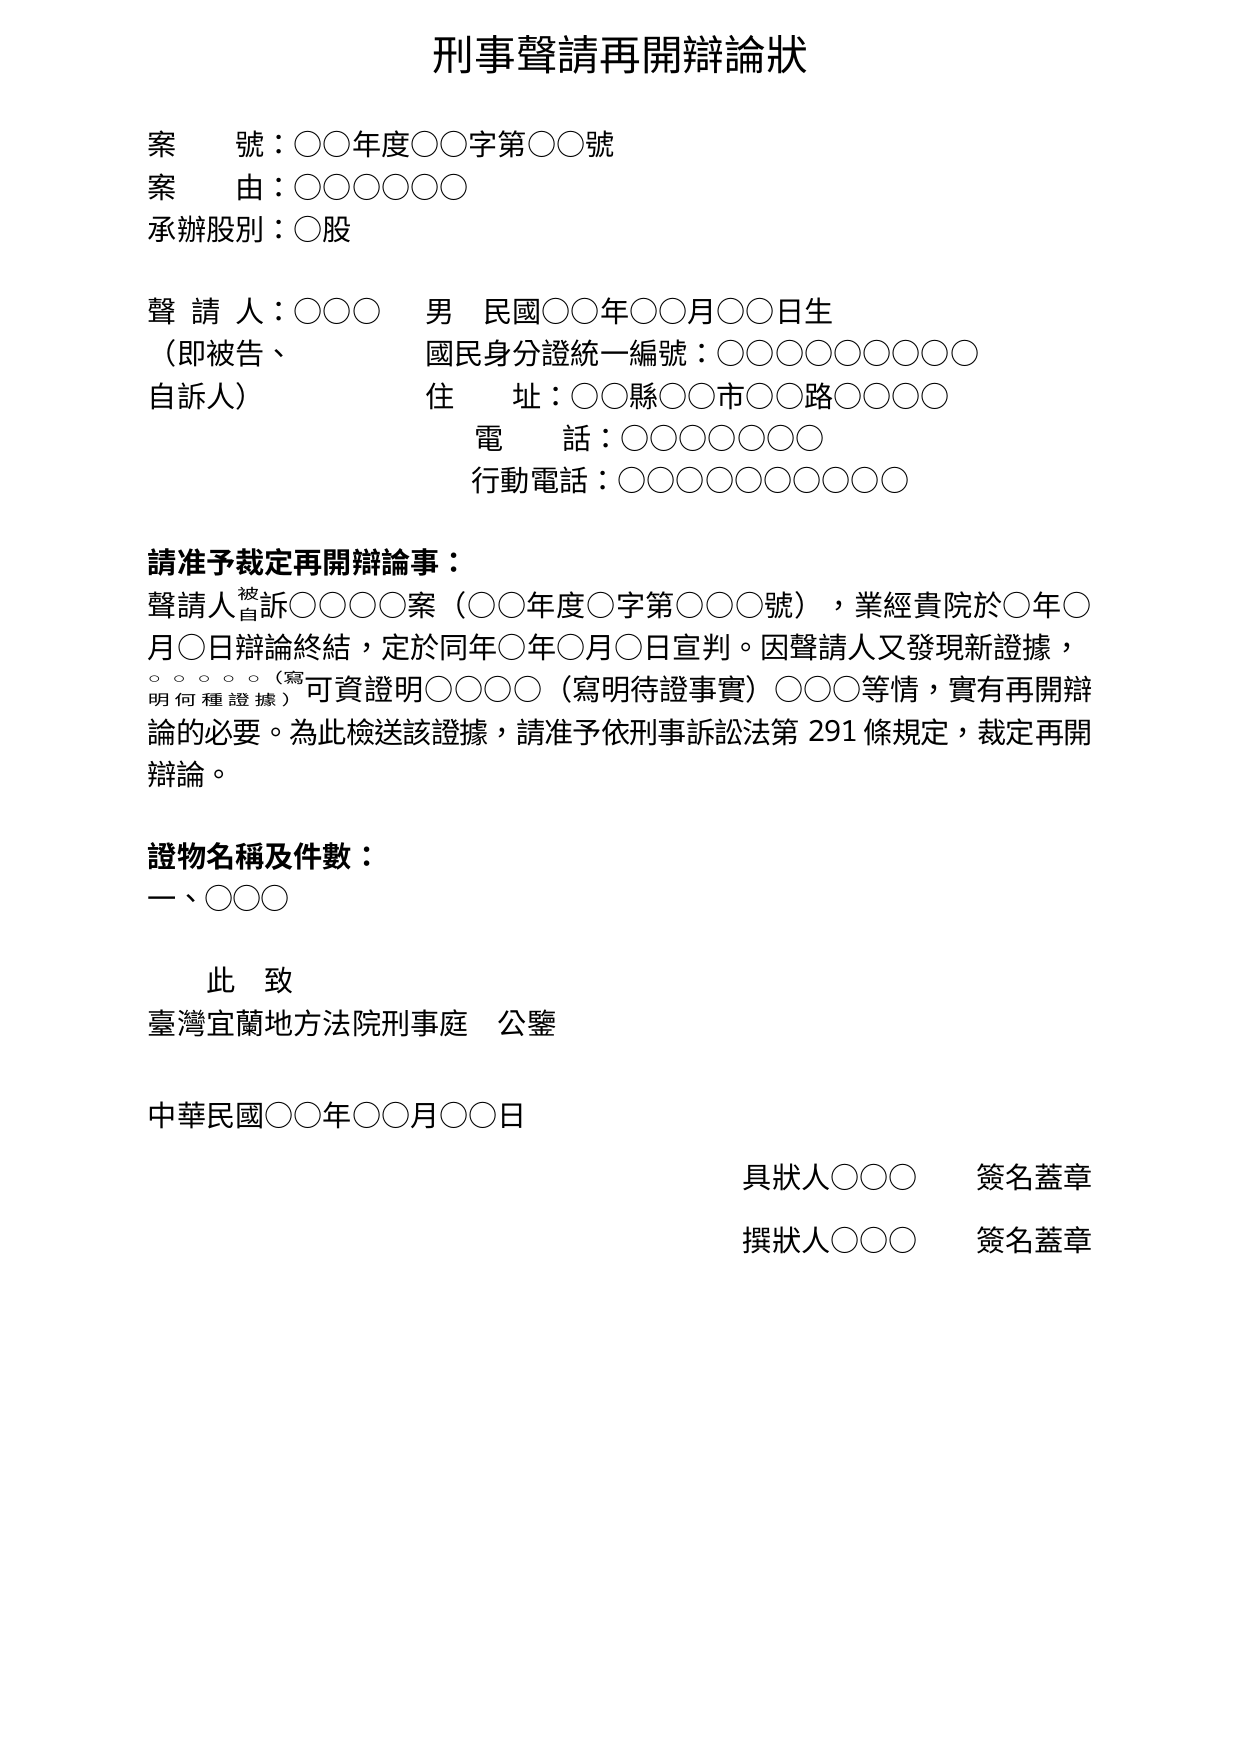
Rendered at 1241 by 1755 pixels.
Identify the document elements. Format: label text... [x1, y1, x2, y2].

text ○ ○ ○ ○ ○（寫明何種證據）可資證明○○○○（寫明待證事實）○○○等情，實有再開辯論的必要。為此檢送該證據，請准予依刑事訴訟法第291條規定，裁定再開辯論。 [148, 667, 1093, 794]
text 證物名稱及件數： [148, 834, 1093, 876]
text 案 由：○○○○○○ [148, 164, 1093, 207]
text 一、○○○ [148, 876, 1093, 918]
text 聲請人被自訴○○○○案（○○年度○字第○○○號），業經貴院於○年○月○日辯論終結，定於同年○年○月○日宣判。因聲請人又發現新證據， [148, 582, 1093, 667]
text 具狀人○○○ 簽名蓋章 [148, 1145, 1093, 1207]
text 此 致 [148, 958, 1093, 1000]
text 聲 請 人：○○○ 男 民國○○年○○月○○日生 [148, 288, 1093, 331]
text 中華民國○○年○○月○○日 [148, 1082, 1093, 1145]
text 刑事聲請再開辯論狀 [148, 22, 1093, 82]
text 請准予裁定再開辯論事： [148, 540, 1093, 582]
text 案 號：○○年度○○字第○○號 [148, 122, 1093, 164]
text 電 話：○○○○○○○ [148, 415, 1093, 458]
text 自訴人） 住 址：○○縣○○市○○路○○○○ [148, 373, 1093, 415]
text 臺灣宜蘭地方法院刑事庭 公鑒 [148, 1000, 1093, 1042]
text 撰狀人○○○ 簽名蓋章 [148, 1207, 1093, 1270]
text 承辦股別：○股 [148, 207, 1093, 249]
text （即被告、 國民身分證統一編號：○○○○○○○○○ [148, 331, 1093, 373]
text 行動電話：○○○○○○○○○○ [191, 458, 1093, 500]
